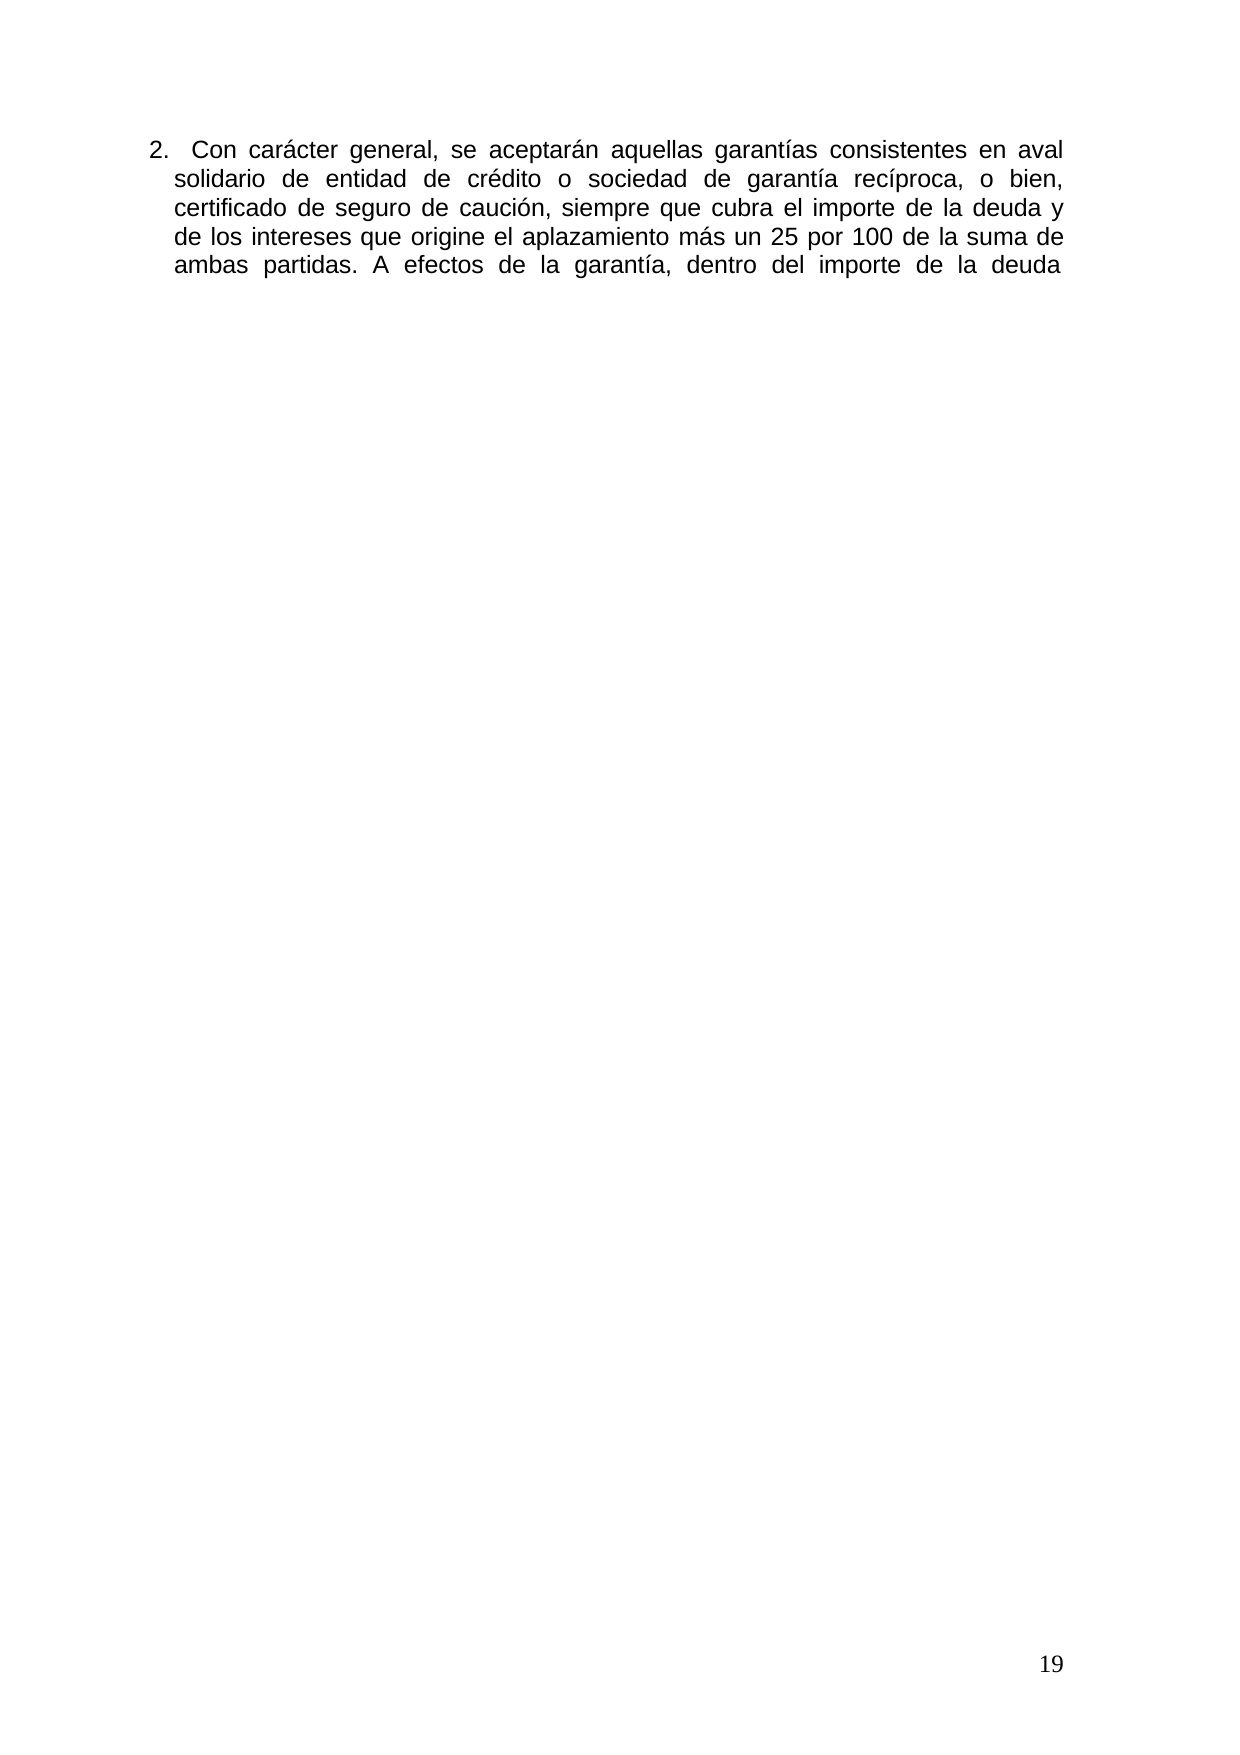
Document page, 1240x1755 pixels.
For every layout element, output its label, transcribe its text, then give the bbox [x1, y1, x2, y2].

list Con carácter general, se aceptarán aquellas garantías consistentes en aval solidario de entidad de crédito o sociedad de garantía recíproca, o bien, certificado de seguro de caución, siempre que cubra el importe de la deuda y de los intereses que origine el aplazamiento más un 25 por 100 de la suma de ambas partidas. A efectos de la garantía, dentro del importe de la deuda [162, 135, 1064, 279]
